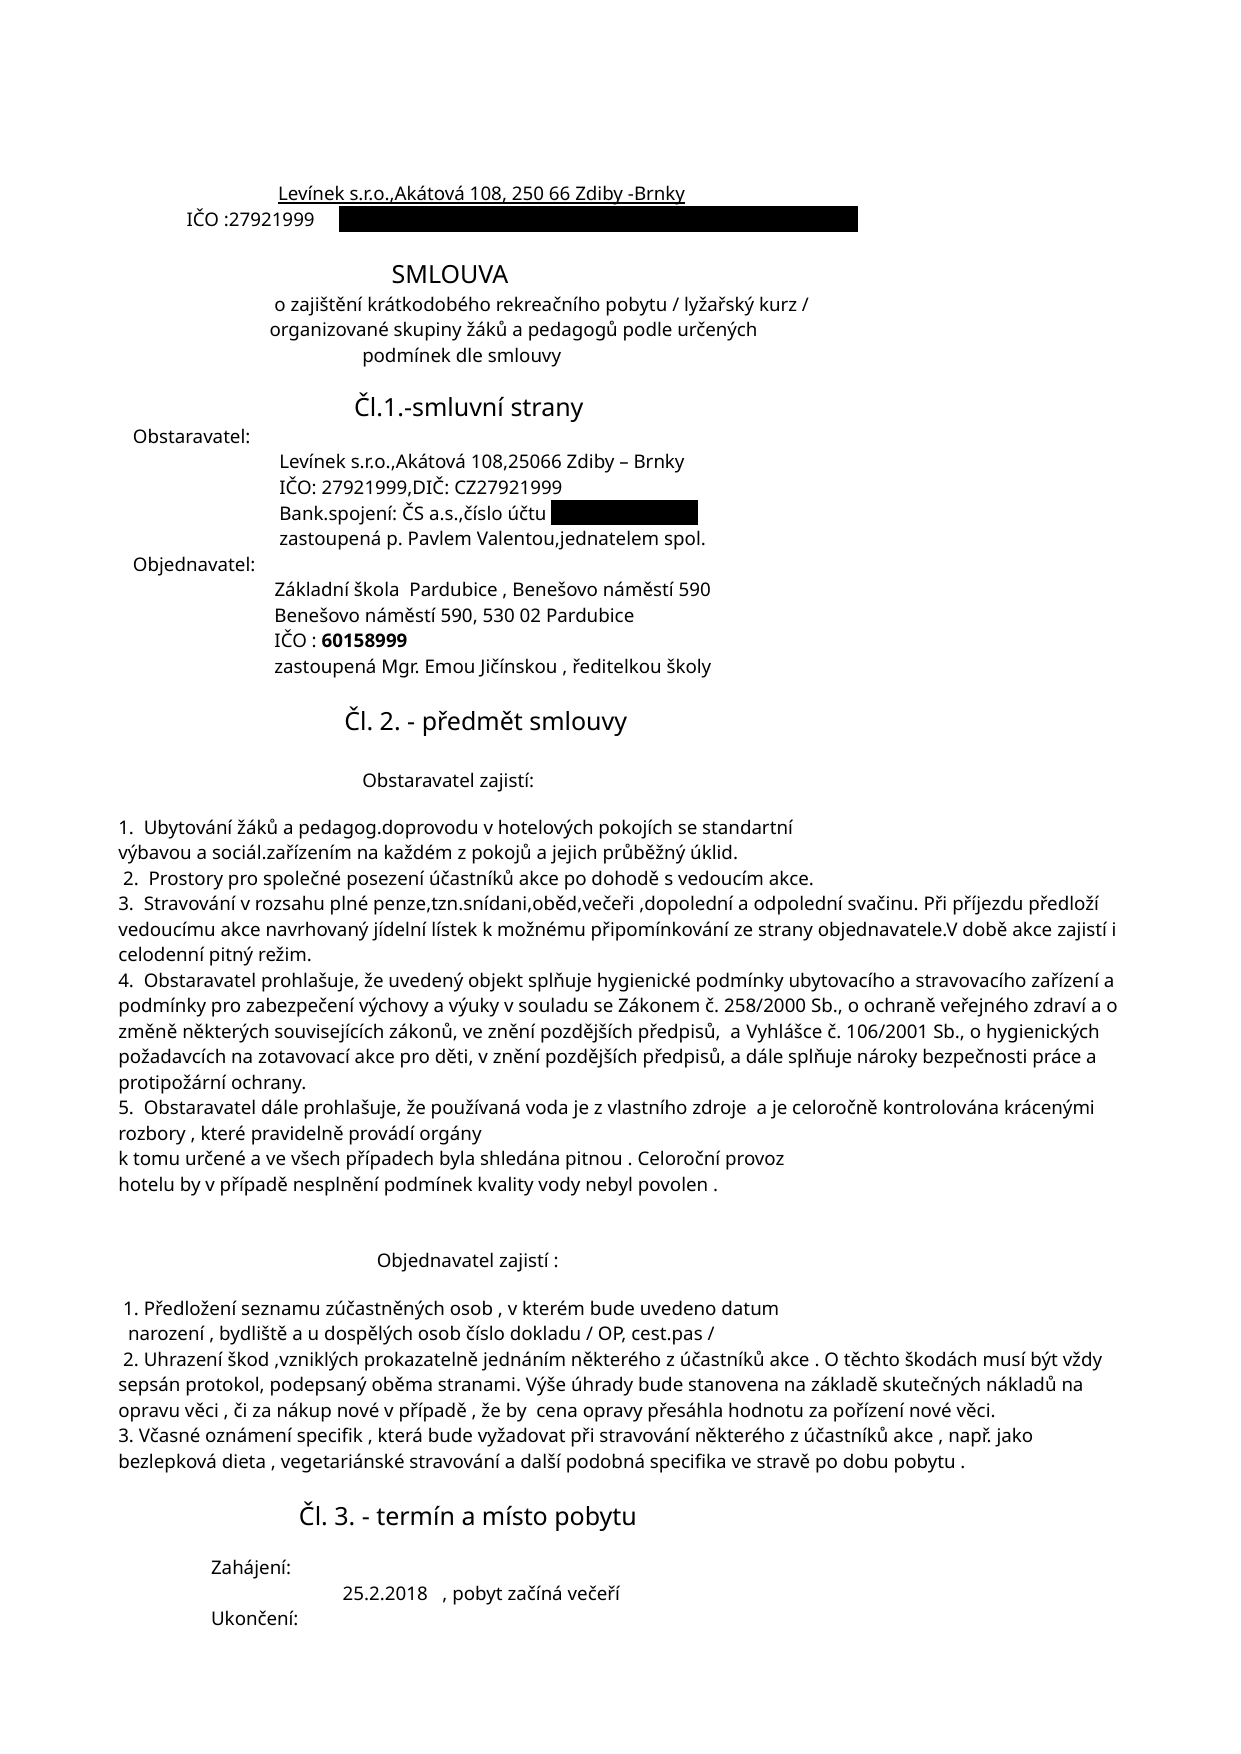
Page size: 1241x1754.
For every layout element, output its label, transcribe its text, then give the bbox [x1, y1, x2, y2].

text Objednavatel zajistí : [118, 1248, 1122, 1273]
text 2. Prostory pro společné posezení účastníků akce po dohodě s vedoucím akce. [118, 865, 1122, 891]
text Čl. 2. - předmět smlouvy [118, 704, 1122, 738]
text IČO :27921999 telef.731435003 ,481582110,E-mail: hotelkubat@seznam.cz [118, 206, 1122, 232]
text k tomu určené a ve všech případech byla shledána pitnou . Celoroční provoz [118, 1146, 1122, 1171]
text Základní škola Pardubice , Benešovo náměstí 590 [118, 576, 1122, 602]
text výbavou a sociál.zařízením na každém z pokojů a jejich průběžný úklid. [118, 839, 1122, 865]
text Zahájení: [118, 1555, 1122, 1580]
text 5. Obstaravatel dále prohlašuje, že používaná voda je z vlastního zdroje a je celoročně kontrolována krácenými rozbory , které pravidelně provádí orgány [118, 1095, 1122, 1146]
text hotelu by v případě nesplnění podmínek kvality vody nebyl povolen . [118, 1171, 1122, 1197]
text 1. Předložení seznamu zúčastněných osob , v kterém bude uvedeno datum [118, 1295, 1122, 1320]
text Benešovo náměstí 590, 530 02 Pardubice IČO : 60158999 [118, 602, 1122, 653]
text narození , bydliště a u dospělých osob číslo dokladu / OP, cest.pas / [118, 1320, 1122, 1346]
text Levínek s.r.o.,Akátová 108, 250 66 Zdiby -Brnky [118, 181, 1122, 206]
text SMLOUVA [118, 257, 1122, 291]
text 25.2.2018 , pobyt začíná večeří [118, 1580, 1122, 1606]
text 3. Stravování v rozsahu plné penze,tzn.snídani,oběd,večeři ,dopolední a odpolední svačinu. Při příjezdu předloží vedoucímu akce navrhovaný jídelní lístek k možnému připomínkování ze strany objednavatele.V době akce zajistí i celodenní pitný režim. [118, 891, 1122, 967]
text 2. Uhrazení škod ,vzniklých prokazatelně jednáním některého z účastníků akce . O těchto škodách musí být vždy sepsán protokol, podepsaný oběma stranami. Výše úhrady bude stanovena na základě skutečných nákladů na opravu věci , či za nákup nové v případě , že by cena opravy přesáhla hodnotu za pořízení nové věci. [118, 1346, 1122, 1422]
text Čl. 3. - termín a místo pobytu [118, 1499, 1122, 1533]
text Ukončení: [118, 1606, 1122, 1631]
text zastoupená Mgr. Emou Jičínskou , ředitelkou školy [118, 653, 1122, 678]
text Čl.1.-smluvní strany [118, 389, 1122, 423]
text Obstaravatel: [118, 423, 1122, 449]
text o zajištění krátkodobého rekreačního pobytu / lyžařský kurz / [118, 291, 1122, 317]
text 3. Včasné oznámení specifik , která bude vyžadovat při stravování některého z účastníků akce , např. jako bezlepková dieta , vegetariánské stravování a další podobná specifika ve stravě po dobu pobytu . [118, 1422, 1122, 1473]
text Levínek s.r.o.,Akátová 108,25066 Zdiby – Brnky [118, 449, 1122, 474]
text Obstaravatel zajistí: [118, 767, 1122, 792]
text 1. Ubytování žáků a pedagog.doprovodu v hotelových pokojích se standartní [118, 814, 1122, 839]
text IČO: 27921999,DIČ: CZ27921999 [118, 474, 1122, 500]
text Bank.spojení: ČS a.s.,číslo účtu 117338339/0800 [118, 500, 1122, 525]
text Objednavatel: [118, 551, 1122, 576]
text 4. Obstaravatel prohlašuje, že uvedený objekt splňuje hygienické podmínky ubytovacího a stravovacího zařízení a podmínky pro zabezpečení výchovy a výuky v souladu se Zákonem č. 258/2000 Sb., o ochraně veřejného zdraví a o změně některých souvisejících zákonů, ve znění pozdějších předpisů, a Vyhlášce č. 106/2001 Sb., o hygienických požadavcích na zotavovací akce pro děti, v znění pozdějších předpisů, a dále splňuje nároky bezpečnosti práce a protipožární ochrany. [118, 967, 1122, 1095]
text zastoupená p. Pavlem Valentou,jednatelem spol. [118, 525, 1122, 551]
text organizované skupiny žáků a pedagogů podle určených [118, 317, 1122, 342]
text podmínek dle smlouvy [118, 342, 1122, 368]
